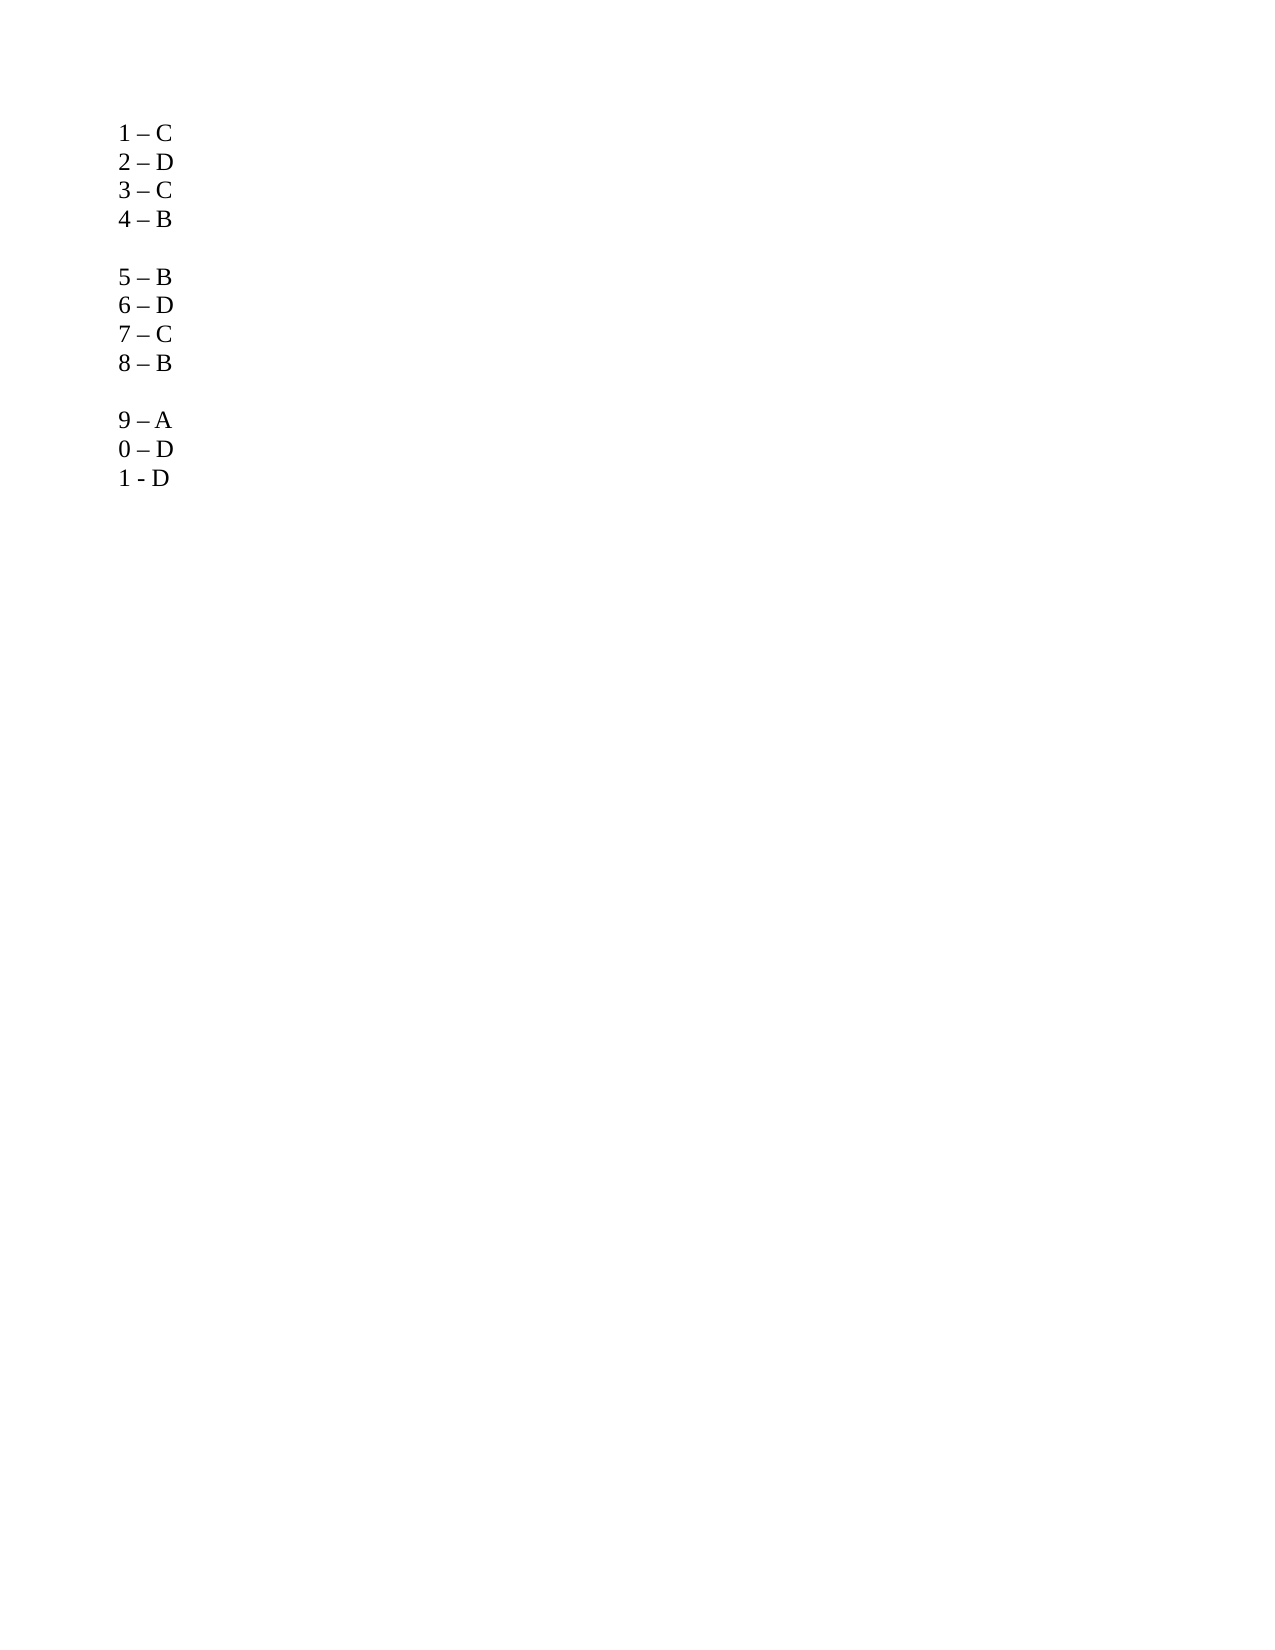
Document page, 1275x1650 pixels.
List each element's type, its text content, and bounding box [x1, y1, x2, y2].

text 6 – D [118, 291, 1157, 319]
text 0 – D [118, 434, 1157, 463]
text 2 – D [118, 147, 1157, 176]
text 4 – B [118, 204, 1157, 233]
text 1 - D [118, 463, 1157, 492]
text 8 – B [118, 348, 1157, 377]
text 1 – C [118, 118, 1157, 147]
text 3 – C [118, 176, 1157, 204]
text 5 – B [118, 262, 1157, 291]
text 9 – A [118, 406, 1157, 434]
text 7 – C [118, 319, 1157, 348]
